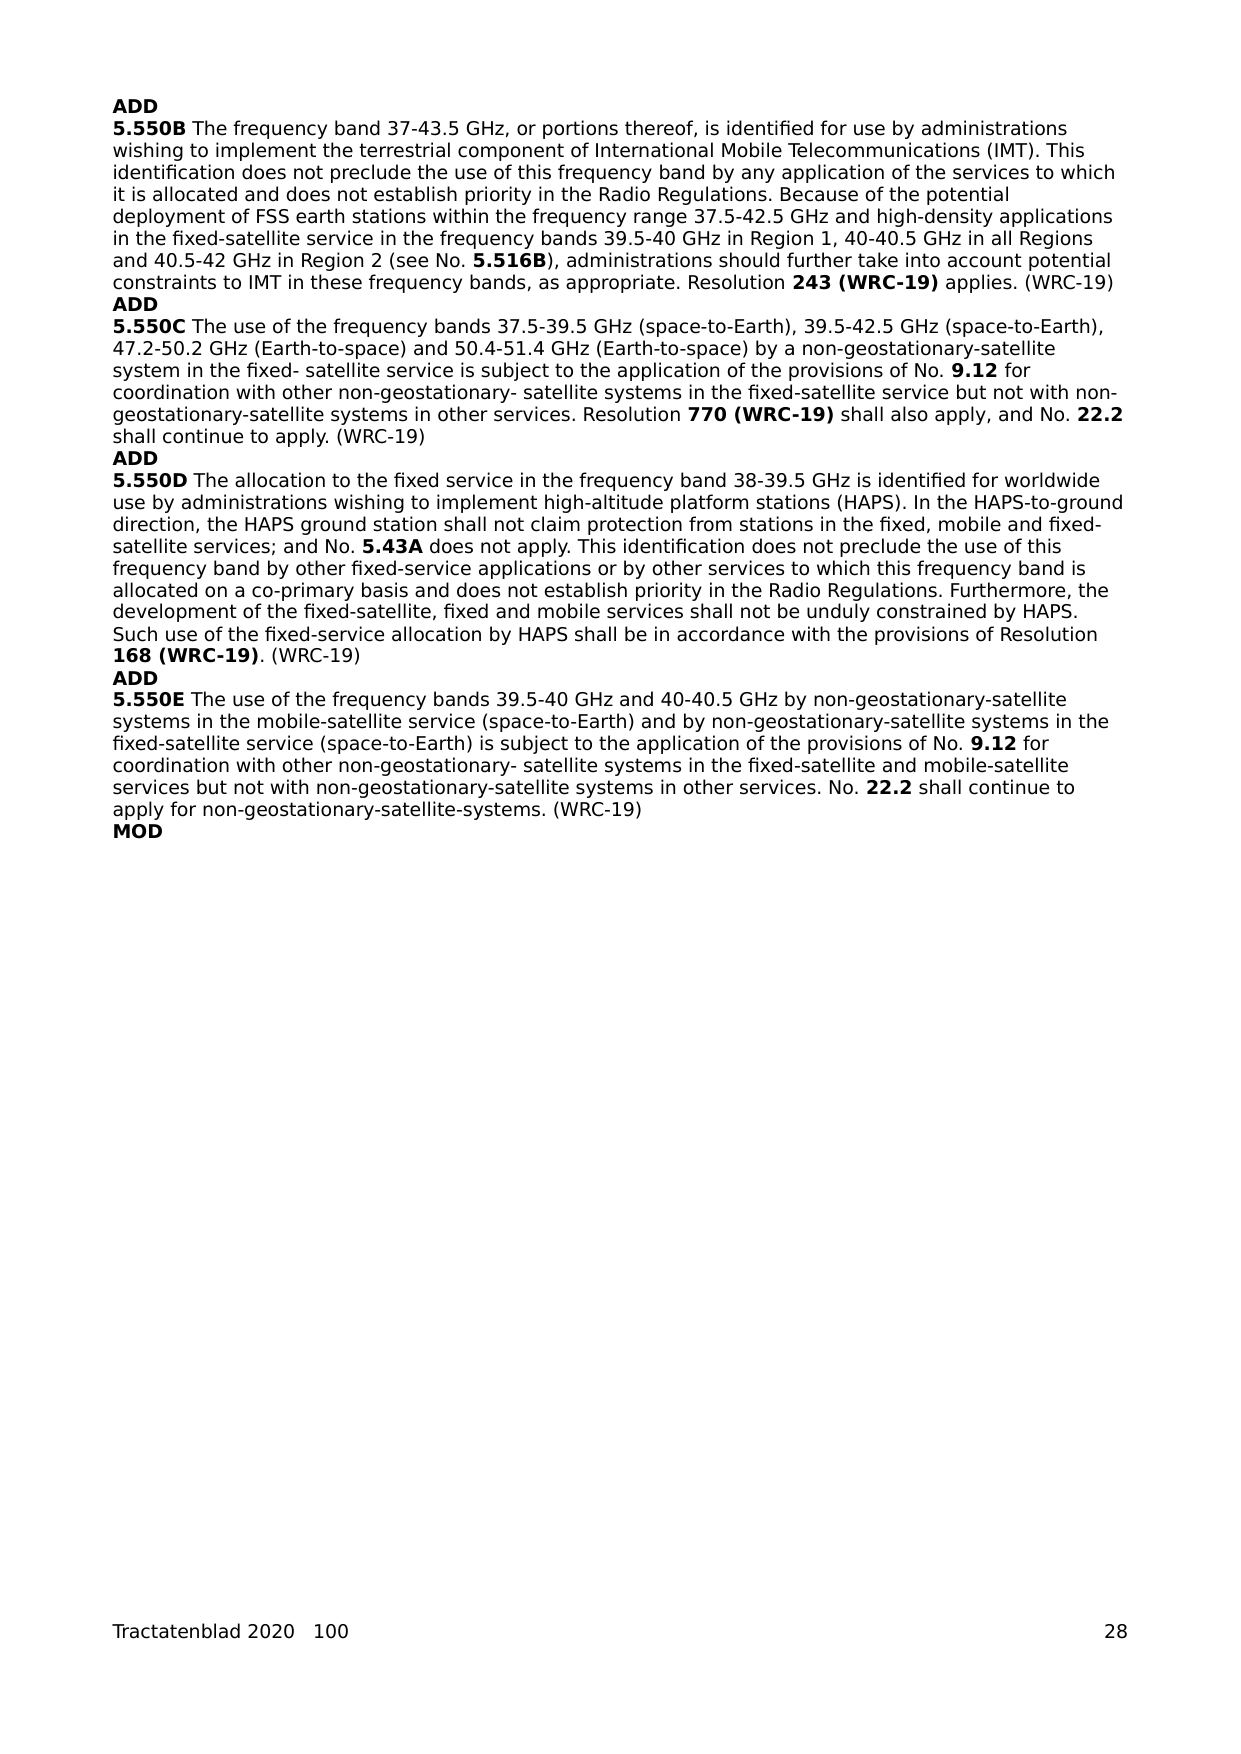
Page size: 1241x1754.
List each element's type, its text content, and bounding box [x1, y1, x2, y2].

text ADD [112, 96, 1128, 118]
text 5.550D The allocation to the fixed service in the frequency band 38-39.5 GHz is identified for worldwide use by administrations wishing to implement high-altitude platform stations (HAPS). In the HAPS-to-ground direction, the HAPS ground station shall not claim protection from stations in the fixed, mobile and fixed-satellite services; and No. 5.43A does not apply. This identification does not preclude the use of this frequency band by other fixed-service applications or by other services to which this frequency band is allocated on a co-primary basis and does not establish priority in the Radio Regulations. Furthermore, the development of the fixed-satellite, fixed and mobile services shall not be unduly constrained by HAPS. Such use of the fixed-service allocation by HAPS shall be in accordance with the provisions of Resolution 168 (WRC-19). (WRC-19) [112, 469, 1128, 667]
text 5.550C The use of the frequency bands 37.5-39.5 GHz (space-to-Earth), 39.5-42.5 GHz (space-to-Earth), 47.2-50.2 GHz (Earth-to-space) and 50.4-51.4 GHz (Earth-to-space) by a non-geostationary-satellite system in the fixed- satellite service is subject to the application of the provisions of No. 9.12 for coordination with other non-geostationary- satellite systems in the fixed-satellite service but not with non-geostationary-satellite systems in other services. Resolution 770 (WRC-19) shall also apply, and No. 22.2 shall continue to apply. (WRC-19) [112, 316, 1128, 448]
text ADD [112, 294, 1128, 316]
text ADD [112, 448, 1128, 469]
text MOD [112, 821, 1128, 843]
text 5.550E The use of the frequency bands 39.5-40 GHz and 40-40.5 GHz by non-geostationary-satellite systems in the mobile-satellite service (space-to-Earth) and by non-geostationary-satellite systems in the fixed-satellite service (space-to-Earth) is subject to the application of the provisions of No. 9.12 for coordination with other non-geostationary- satellite systems in the fixed-satellite and mobile-satellite services but not with non-geostationary-satellite systems in other services. No. 22.2 shall continue to apply for non-geostationary-satellite-systems. (WRC-19) [112, 689, 1128, 821]
text ADD [112, 667, 1128, 689]
text 5.550B The frequency band 37-43.5 GHz, or portions thereof, is identified for use by administrations wishing to implement the terrestrial component of International Mobile Telecommunications (IMT). This identification does not preclude the use of this frequency band by any application of the services to which it is allocated and does not establish priority in the Radio Regulations. Because of the potential deployment of FSS earth stations within the frequency range 37.5-42.5 GHz and high-density applications in the fixed-satellite service in the frequency bands 39.5-40 GHz in Region 1, 40-40.5 GHz in all Regions and 40.5-42 GHz in Region 2 (see No. 5.516B), administrations should further take into account potential constraints to IMT in these frequency bands, as appropriate. Resolution 243 (WRC-19) applies. (WRC-19) [112, 118, 1128, 294]
